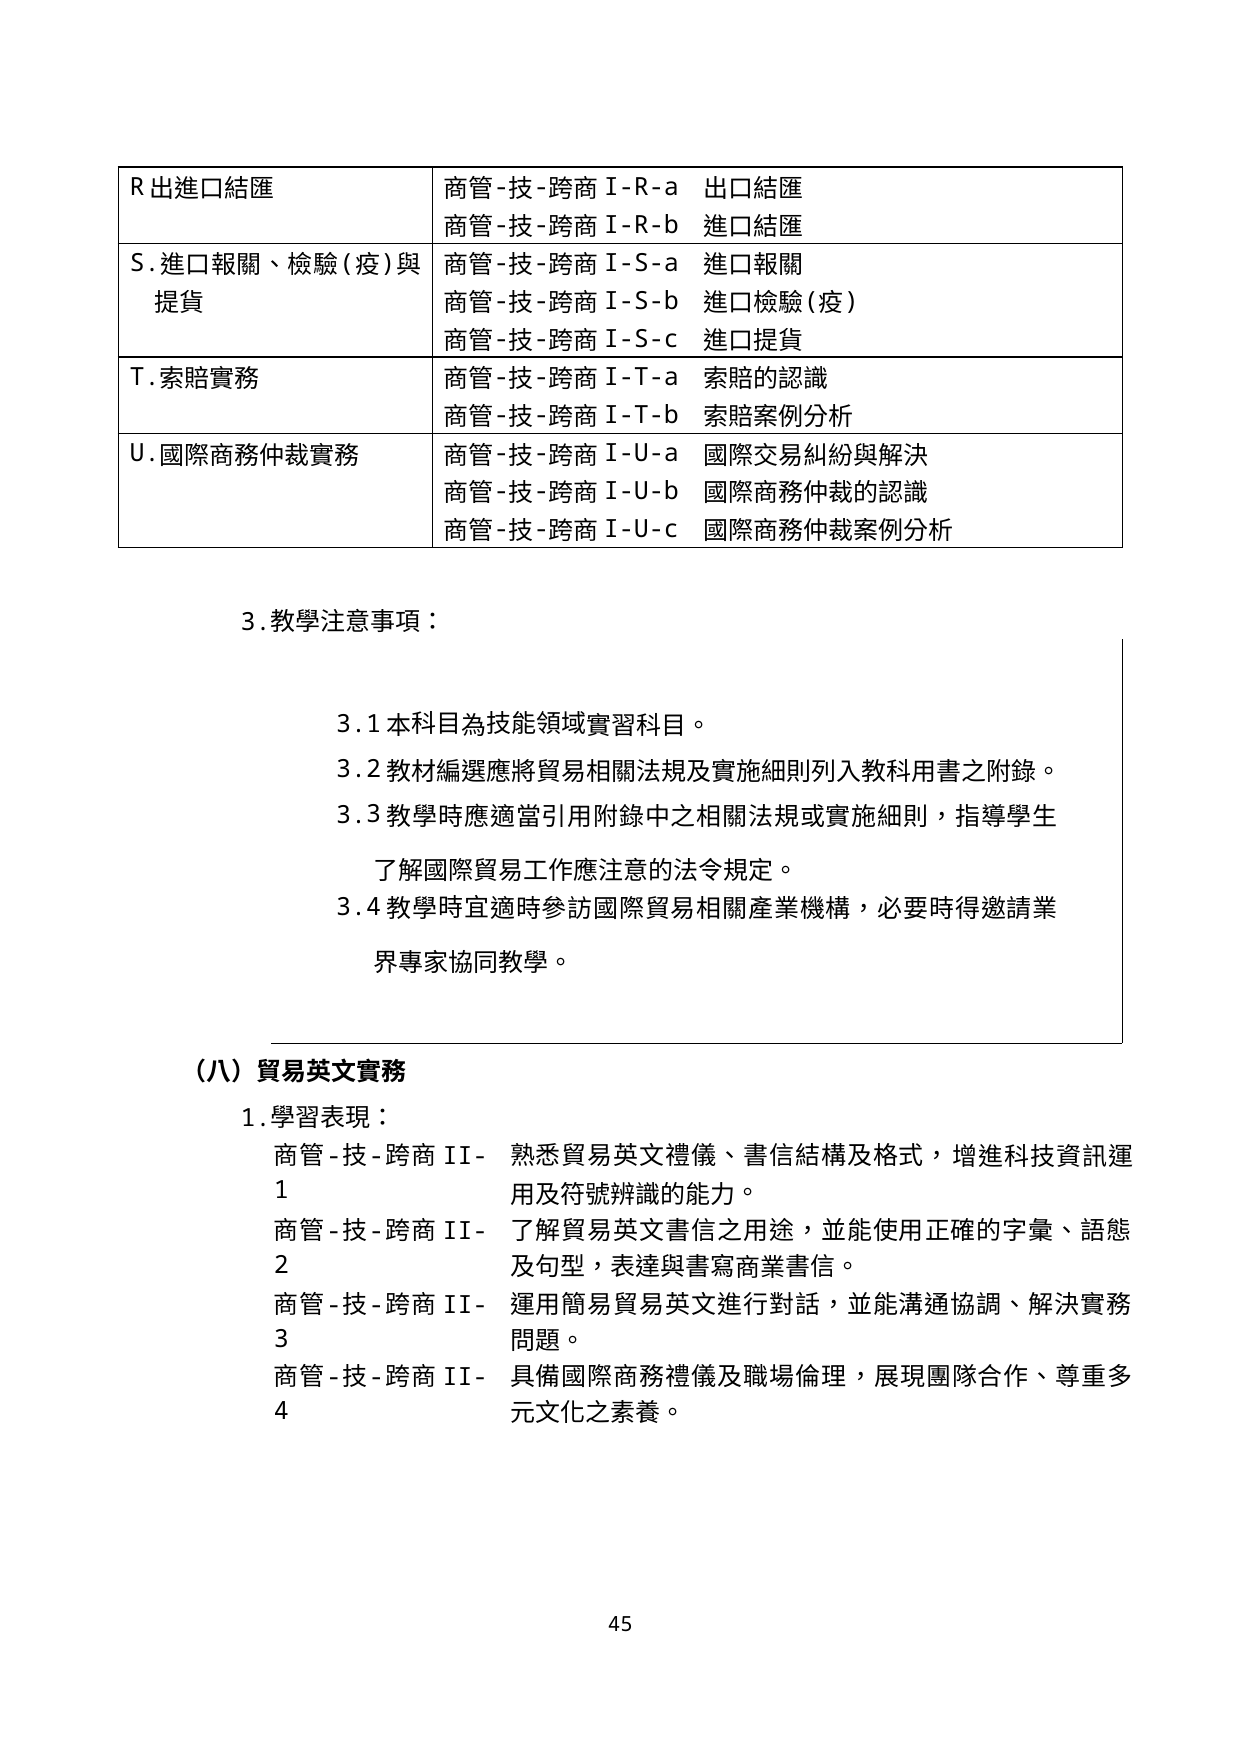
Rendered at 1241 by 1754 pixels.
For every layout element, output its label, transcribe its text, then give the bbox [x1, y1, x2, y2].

text 3.教學注意事項： [173, 593, 1122, 639]
table_cell 具備國際商務禮儀及職場倫理，展現團隊合作、尊重多元文化之素養。 [499, 1357, 1144, 1429]
table_cell 運用簡易貿易英文進行對話，並能溝通協調、解決實務問題。 [499, 1284, 1144, 1357]
table_cell 商管-技-跨商I-R-a 商管-技-跨商I-R-b [433, 168, 692, 243]
table_header 商管-技-跨商II-1 [262, 1135, 498, 1210]
table_cell U.國際商務仲裁實務 [119, 434, 432, 547]
table_cell 商管-技-跨商I-U-a 商管-技-跨商I-U-b 商管-技-跨商I-U-c [433, 434, 692, 547]
table_cell 商管-技-跨商II-3 [262, 1284, 498, 1357]
table_cell 了解貿易英文書信之用途，並能使用正確的字彙、語態及句型，表達與書寫商業書信。 [499, 1210, 1144, 1284]
table_cell 商管-技-跨商II-2 [262, 1210, 498, 1284]
text 3.1本科目為技能領域實習科目。 [271, 639, 1122, 750]
text （八）貿易英文實務 [173, 1043, 1122, 1089]
table_cell 出口結匯 進口結匯 [692, 168, 1122, 243]
table_cell 商管-技-跨商I-T-a 商管-技-跨商I-T-b [433, 358, 692, 433]
table_cell R出進口結匯 [119, 168, 432, 243]
text 3.2教材編選應將貿易相關法規及實施細則列入教科用書之附錄。 [271, 750, 1122, 796]
table_cell 進口報關 進口檢驗(疫) 進口提貨 [692, 244, 1122, 356]
text 3.4教學時宜適時參訪國際貿易相關產業機構，必要時得邀請業界專家協同教學。 [271, 887, 1122, 1043]
table_cell 索賠的認識 索賠案例分析 [692, 358, 1122, 433]
text 3.3教學時應適當引用附錄中之相關法規或實施細則，指導學生了解國際貿易工作應注意的法令規定。 [271, 796, 1122, 887]
table_cell S.進口報關、檢驗(疫)與提貨 [119, 244, 432, 356]
table_cell 國際交易糾紛與解決 國際商務仲裁的認識 國際商務仲裁案例分析 [692, 434, 1122, 547]
table_cell T.索賠實務 [119, 358, 432, 433]
table_header 熟悉貿易英文禮儀、書信結構及格式，增進科技資訊運用及符號辨識的能力。 [499, 1135, 1144, 1210]
table_cell 商管-技-跨商I-S-a 商管-技-跨商I-S-b 商管-技-跨商I-S-c [433, 244, 692, 356]
table_cell 商管-技-跨商II-4 [262, 1357, 498, 1429]
text 1.學習表現： [173, 1089, 1122, 1135]
